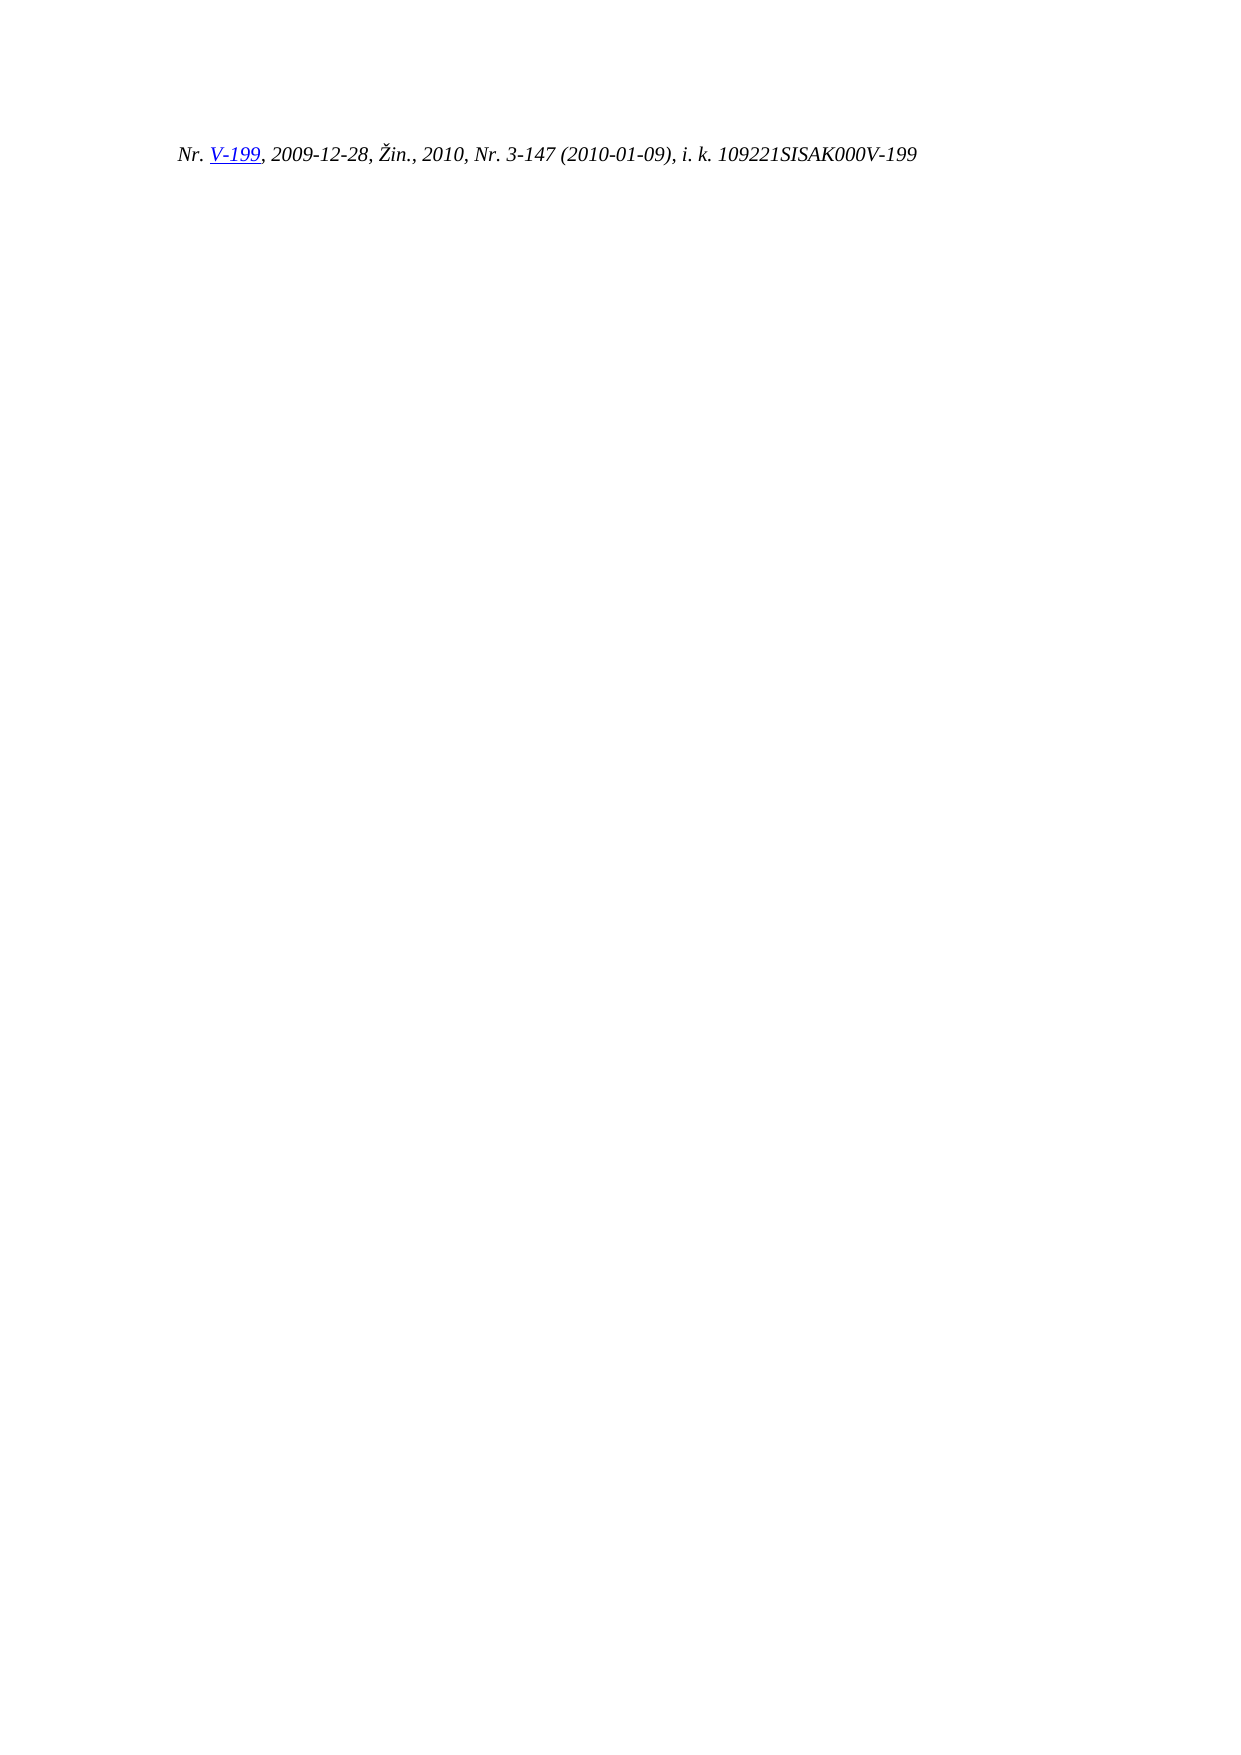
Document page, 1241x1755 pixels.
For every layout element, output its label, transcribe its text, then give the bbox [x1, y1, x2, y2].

text Nr. V-199, 2009-12-28, Žin., 2010, Nr. 3-147 (2010-01-09), i. k. 109221SISAK000V-199 [177, 142, 1152, 166]
